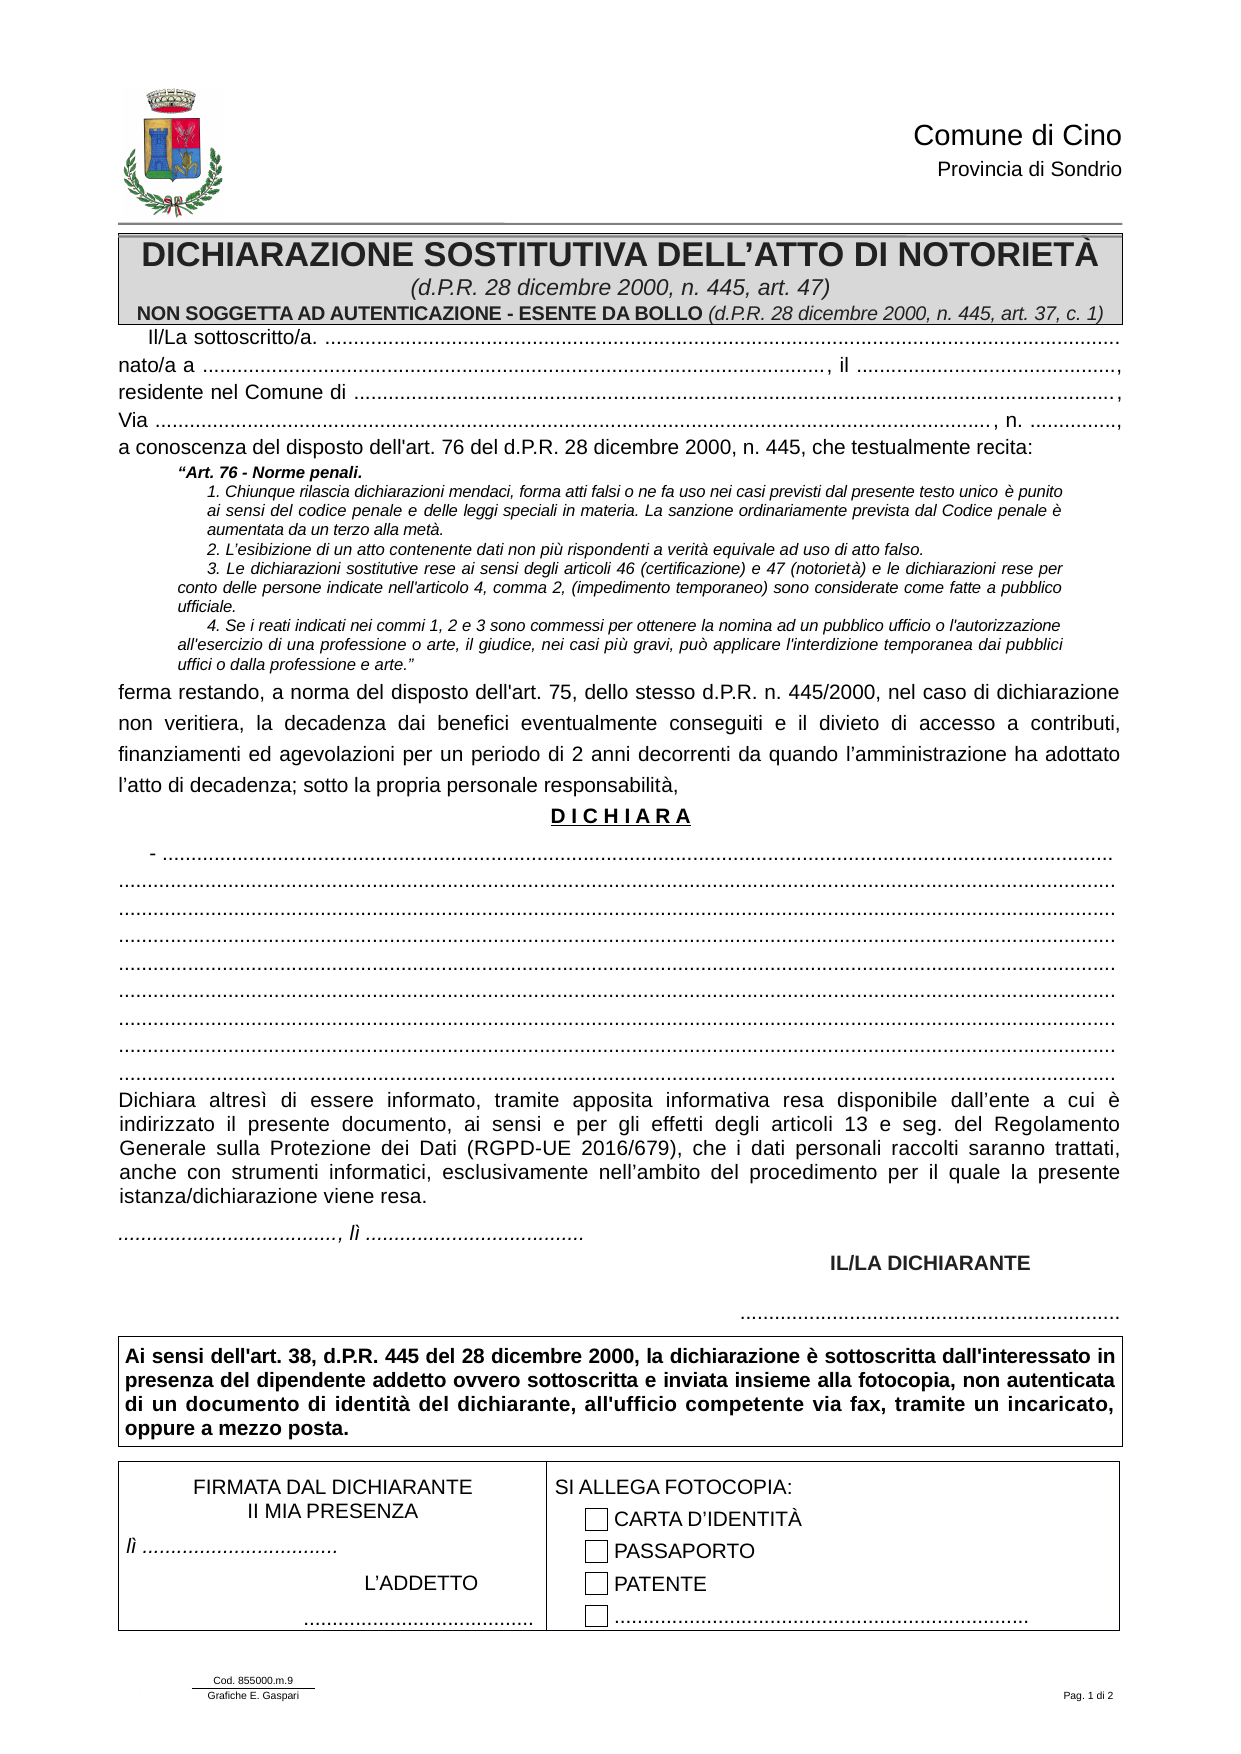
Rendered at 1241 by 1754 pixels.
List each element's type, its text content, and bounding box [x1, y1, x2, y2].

text ............................................................................................................................................................................. [118, 978, 1122, 1002]
text .................................................................. [738, 1300, 1122, 1324]
text ............................................................................................................................................................................. [118, 923, 1122, 947]
text ............................................................................................................................................................................. [118, 896, 1122, 920]
text Il/La sottoscritto/a. .......................................................................................................................................... nato/a a ............................................................................................................, il ............................................., residente nel Comune di ...................................................................................................................................., Via ................................................................................................................................................., n. ..............., a conoscenza del disposto dell'art. 76 del d.P.R. 28 dicembre 2000, n. 445, che testualmente recita: [118, 325, 1122, 459]
text 1. Chiunque rilascia dichiarazioni mendaci, forma atti falsi o ne fa uso nei casi previsti dal presente testo unico è punito ai sensi del codice penale e delle leggi speciali in materia. La sanzione ordinariamente prevista dal Codice penale è aumentata da un terzo alla metà. [207, 482, 1063, 539]
text ferma restando, a norma del disposto dell'art. 75, dello stesso d.P.R. n. 445/2000, nel caso di dichiarazione non veritiera, la decadenza dai benefici eventualmente conseguiti e il divieto di accesso a contributi, finanziamenti ed agevolazioni per un periodo di 2 anni decorrenti da quando l’amministrazione ha adottato l’atto di decadenza; sotto la propria personale responsabilità, [118, 680, 1122, 797]
table_header DICHIARAZIONE SOSTITUTIVA DELL’ATTO DI NOTORIETÀ (d.P.R. 28 dicembre 2000, n. 445, art. 47) NON SOGGETTA AD AUTENTICAZIONE - ESENTE DA BOLLO (d.P.R. 28 dicembre 2000, n. 445, art. 37, c. 1) [119, 238, 1122, 324]
text 2. L’esibizione di un atto contenente dati non più rispondenti a verità equivale ad uso di atto falso. [177, 539, 1063, 558]
table_header Ai sensi dell'art. 38, d.P.R. 445 del 28 dicembre 2000, la dichiarazione è sottoscritta dall'interessato in presenza del dipendente addetto ovvero sottoscritta e inviata insieme alla fotocopia, non autenticata di un documento di identità del dichiarante, all'ufficio competente via fax, tramite un incaricato, oppure a mezzo posta. [119, 1337, 1122, 1446]
table_header FIRMATA DAL DICHIARANTE II MIA PRESENZA lì .................................. L’ADDETTO ........................................ [119, 1462, 546, 1630]
text ............................................................................................................................................................................. [118, 1006, 1122, 1030]
picture [122, 87, 224, 219]
text ......................................, lì ...................................... [118, 1221, 1122, 1244]
text Provincia di Sondrio [224, 157, 1122, 181]
text “Art. 76 - Norme penali. [177, 463, 1063, 482]
text Comune di Cino [224, 118, 1122, 152]
text 4. Se i reati indicati nei commi 1, 2 e 3 sono commessi per ottenere la nomina ad un pubblico ufficio o l'autorizzazione all'esercizio di una professione o arte, il giudice, nei casi più gravi, può applicare l'interdizione temporanea dai pubblici uffici o dalla professione e arte.” [177, 616, 1063, 673]
text ............................................................................................................................................................................. [118, 1061, 1122, 1085]
text ............................................................................................................................................................................. [118, 868, 1122, 892]
text ............................................................................................................................................................................. [118, 1033, 1122, 1057]
text - ..................................................................................................................................................................... [149, 841, 1122, 865]
text D I C H I A R A [119, 804, 1122, 828]
text ............................................................................................................................................................................. [118, 951, 1122, 975]
text IL/LA DICHIARANTE [738, 1251, 1122, 1275]
table_header SI ALLEGA FOTOCOPIA: CARTA D’IDENTITÀ PASSAPORTO PATENTE ........................................................................ [547, 1462, 1119, 1630]
text Dichiara altresì di essere informato, tramite apposita informativa resa disponibile dall’ente a cui è indirizzato il presente documento, ai sensi e per gli effetti degli articoli 13 e seg. del Regolamento Generale sulla Protezione dei Dati (RGPD-UE 2016/679), che i dati personali raccolti saranno trattati, anche con strumenti informatici, esclusivamente nell’ambito del procedimento per il quale la presente istanza/dichiarazione viene resa. [118, 1088, 1122, 1208]
text 3. Le dichiarazioni sostitutive rese ai sensi degli articoli 46 (certificazione) e 47 (notorietà) e le dichiarazioni rese per conto delle persone indicate nell'articolo 4, comma 2, (impedimento temporaneo) sono considerate come fatte a pubblico ufficiale. [177, 558, 1063, 616]
